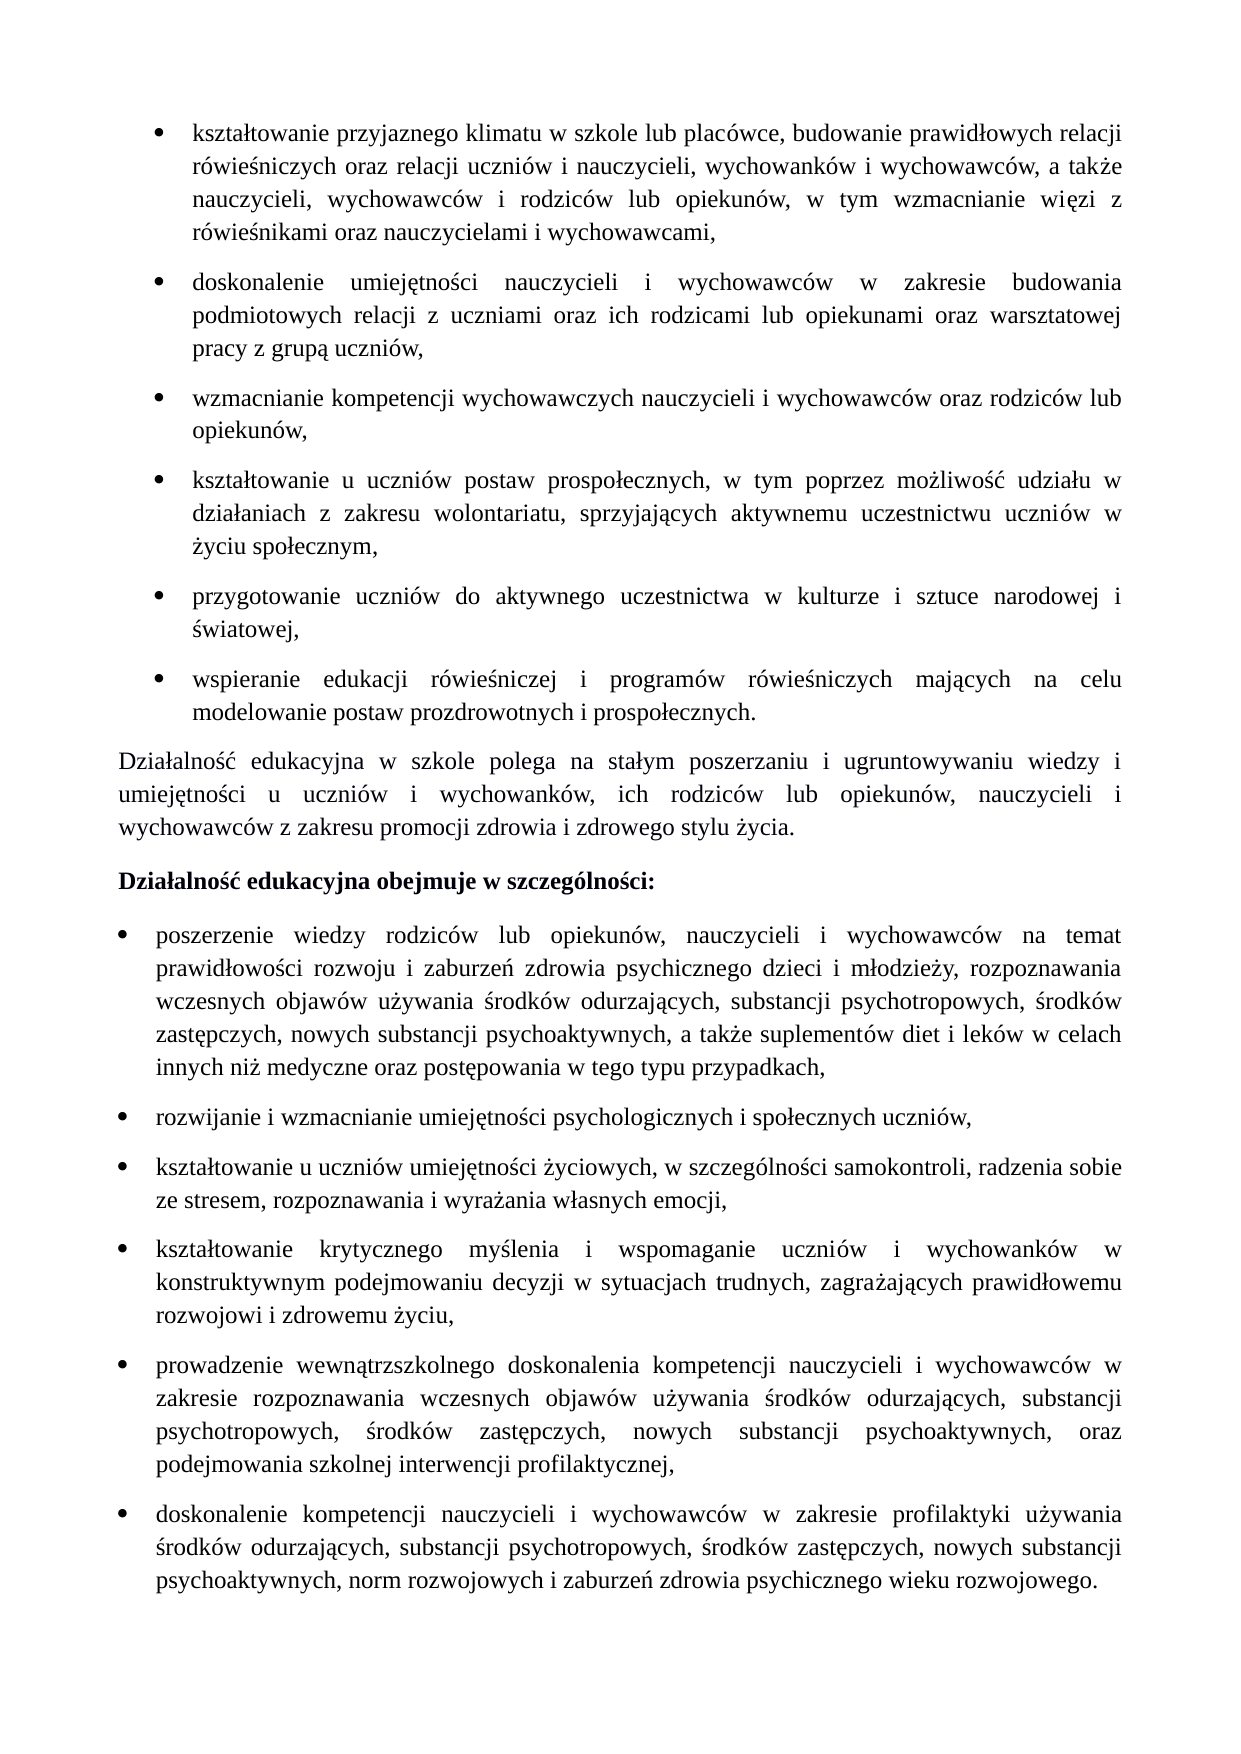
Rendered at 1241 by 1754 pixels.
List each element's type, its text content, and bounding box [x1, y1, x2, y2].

list wspieranie edukacji rówieśniczej i programów rówieśniczych mających na celu modelowanie postaw prozdrowotnych i prospołecznych. [154, 664, 1122, 726]
list kształtowanie u uczniów postaw prospołecznych, w tym poprzez możliwość udziału w działaniach z zakresu wolontariatu, sprzyjających aktywnemu uczestnictwu uczniów w życiu społecznym, [154, 465, 1122, 560]
list doskonalenie umiejętności nauczycieli i wychowawców w zakresie budowania podmiotowych relacji z uczniami oraz ich rodzicami lub opiekunami oraz warsztatowej pracy z grupą uczniów, [154, 267, 1122, 362]
list przygotowanie uczniów do aktywnego uczestnictwa w kulturze i sztuce narodowej i światowej, [154, 581, 1122, 643]
text Działalność edukacyjna w szkole polega na stałym poszerzaniu i ugruntowywaniu wiedzy i umiejętności u uczniów i wychowanków, ich rodziców lub opiekunów, nauczycieli i wychowawców z zakresu promocji zdrowia i zdrowego stylu życia. [118, 746, 1122, 841]
list wzmacnianie kompetencji wychowawczych nauczycieli i wychowawców oraz rodziców lub opiekunów, [154, 383, 1122, 444]
text Działalność edukacyjna obejmuje w szczególności: [118, 866, 1122, 895]
list rozwijanie i wzmacnianie umiejętności psychologicznych i społecznych uczniów, [118, 1102, 1122, 1131]
list kształtowanie przyjaznego klimatu w szkole lub placówce, budowanie prawidłowych relacji rówieśniczych oraz relacji uczniów i nauczycieli, wychowanków i wychowawców, a także nauczycieli, wychowawców i rodziców lub opiekunów, w tym wzmacnianie więzi z rówieśnikami oraz nauczycielami i wychowawcami, [154, 118, 1122, 246]
list doskonalenie kompetencji nauczycieli i wychowawców w zakresie profilaktyki używania środków odurzających, substancji psychotropowych, środków zastępczych, nowych substancji psychoaktywnych, norm rozwojowych i zaburzeń zdrowia psychicznego wieku rozwojowego. [118, 1499, 1122, 1594]
list prowadzenie wewnątrzszkolnego doskonalenia kompetencji nauczycieli i wychowawców w zakresie rozpoznawania wczesnych objawów używania środków odurzających, substancji psychotropowych, środków zastępczych, nowych substancji psychoaktywnych, oraz podejmowania szkolnej interwencji profilaktycznej, [118, 1350, 1122, 1478]
list kształtowanie u uczniów umiejętności życiowych, w szczególności samokontroli, radzenia sobie ze stresem, rozpoznawania i wyrażania własnych emocji, [118, 1152, 1122, 1213]
list poszerzenie wiedzy rodziców lub opiekunów, nauczycieli i wychowawców na temat prawidłowości rozwoju i zaburzeń zdrowia psychicznego dzieci i młodzieży, rozpoznawania wczesnych objawów używania środków odurzających, substancji psychotropowych, środków zastępczych, nowych substancji psychoaktywnych, a także suplementów diet i leków w celach innych niż medyczne oraz postępowania w tego typu przypadkach, [118, 920, 1122, 1081]
list kształtowanie krytycznego myślenia i wspomaganie uczniów i wychowanków w konstruktywnym podejmowaniu decyzji w sytuacjach trudnych, zagrażających prawidłowemu rozwojowi i zdrowemu życiu, [118, 1234, 1122, 1329]
